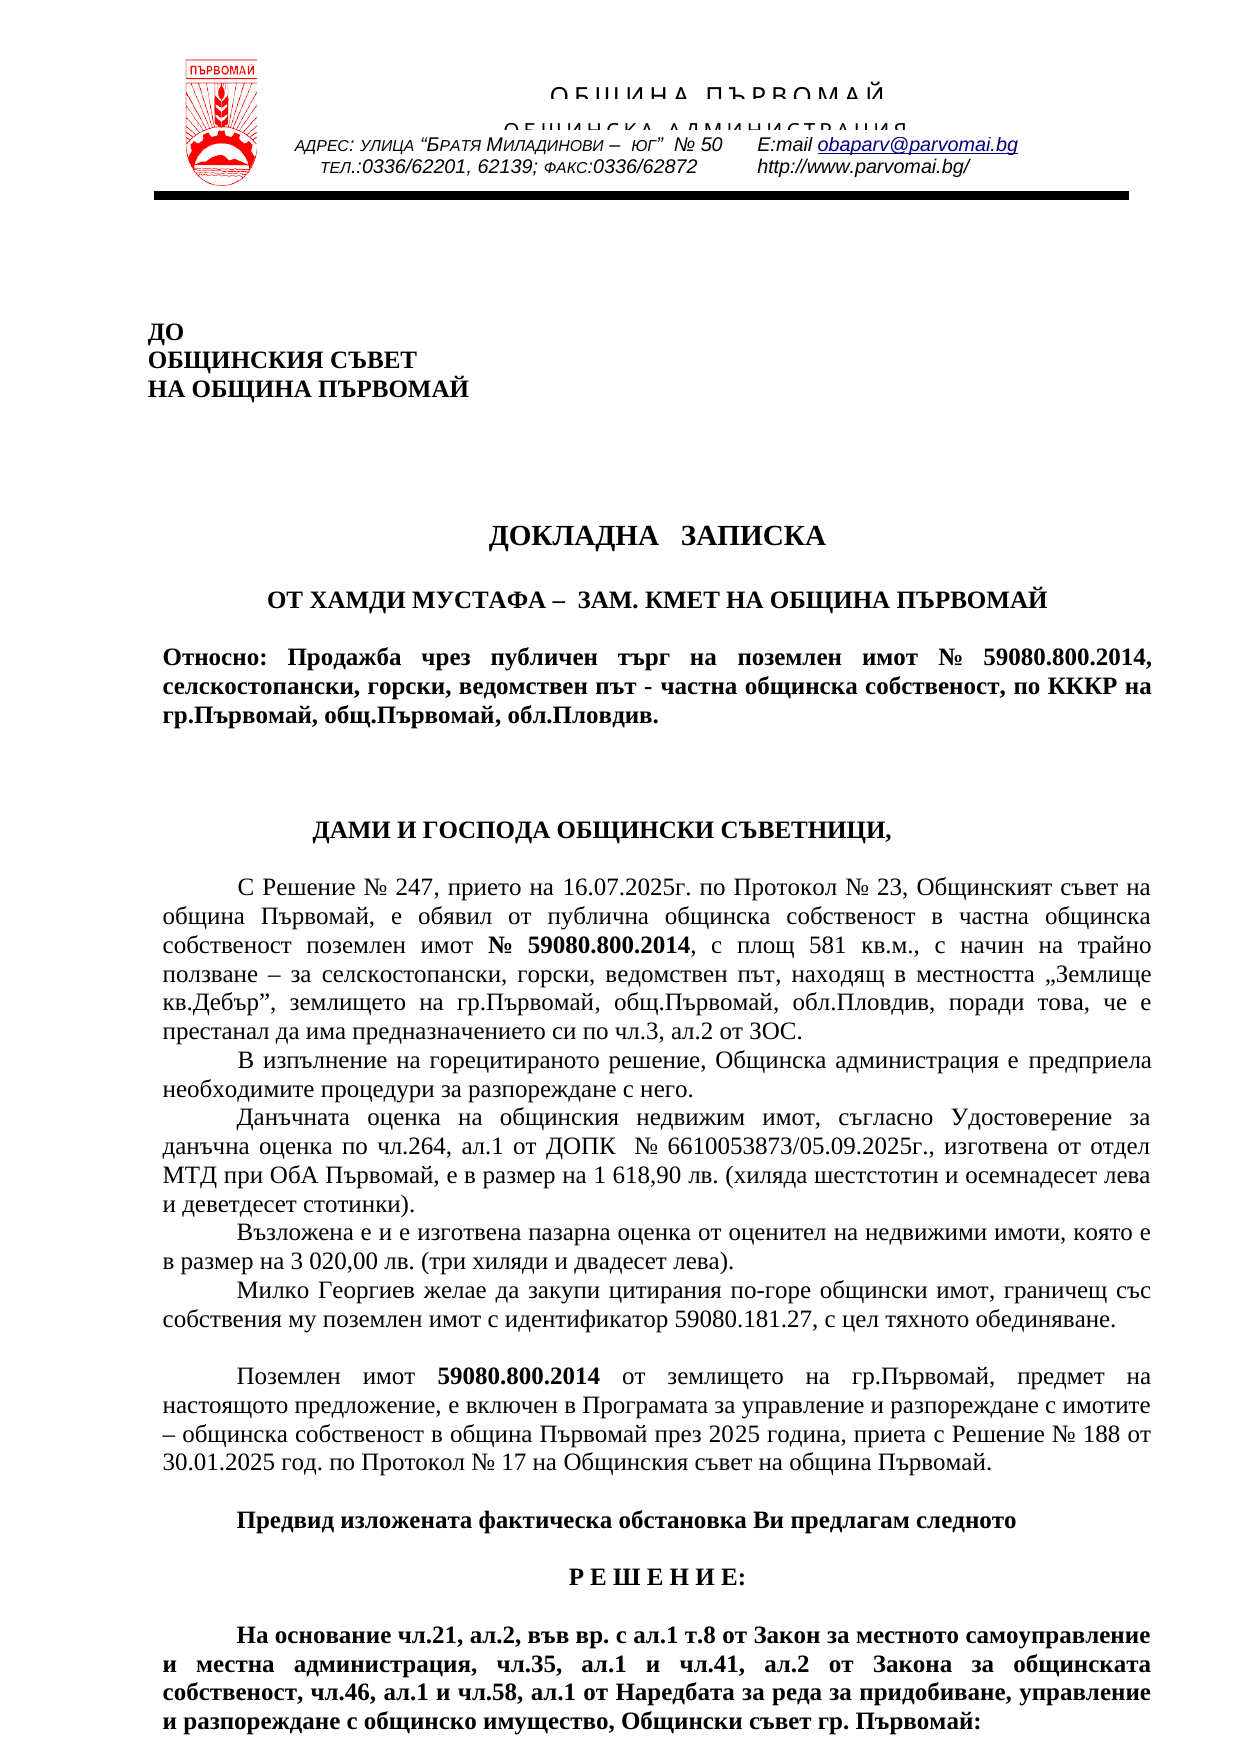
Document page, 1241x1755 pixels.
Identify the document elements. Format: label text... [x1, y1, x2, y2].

text Р Е Ш Е Н И Е: [162, 1562, 1152, 1591]
text Относно: Продажба чрез публичен търг на поземлен имот № 59080.800.2014, селскостопански, горски, ведомствен път - частна общинска собственост, по КККР на гр.Първомай, общ.Първомай, обл.Пловдив. [162, 642, 1152, 729]
text Възложена е и е изготвена пазарна оценка от оценител на недвижими имоти, която е в размер на 3 020,00 лв. (три хиляди и двадесет лева). [162, 1217, 1152, 1275]
text Милко Георгиев желае да закупи цитирания по-горе общински имот, граничещ със собствения му поземлен имот с идентификатор 59080.181.27, с цел тяхното обединяване. [162, 1275, 1152, 1332]
text НА ОБЩИНА ПЪРВОМАЙ [148, 374, 1240, 403]
text ОТ ХАМДИ МУСТАФА – ЗАМ. КМЕТ НА ОБЩИНА ПЪРВОМАЙ [162, 585, 1152, 614]
text На основание чл.21, ал.2, във вр. с ал.1 т.8 от Закон за местното самоуправление и местна администрация, чл.35, ал.1 и чл.41, ал.2 от Закона за общинската собственост, чл.46, ал.1 и чл.58, ал.1 от Наредбата за реда за придобиване, управление и разпореждане с общинско имущество, Общински съвет гр. Първомай: [162, 1620, 1152, 1735]
text В изпълнение на горецитираното решение, Общинска администрация е предприела необходимите процедури за разпореждане с него. [162, 1045, 1152, 1102]
text Данъчната оценка на общинския недвижим имот, съгласно Удостоверение за данъчна оценка по чл.264, ал.1 от ДОПК № 6610053873/05.09.2025г., изготвена от отдел МТД при ОбА Първомай, е в размер на 1 618,90 лв. (хиляда шестстотин и осемнадесет лева и деветдесет стотинки). [162, 1102, 1152, 1217]
text Поземлен имот 59080.800.2014 от землището на гр.Първомай, предмет на настоящото предложение, е включен в Програмата за управление и разпореждане с имотите – общинска собственост в община Първомай през 2025 година, приета с Решение № 188 от 30.01.2025 год. по Протокол № 17 на Общинския съвет на община Първомай. [162, 1361, 1152, 1476]
text Предвид изложената фактическа обстановка Ви предлагам следното [162, 1505, 1152, 1534]
text ОБЩИНСКИЯ СЪВЕТ [148, 345, 1240, 374]
text ДОКЛАДНА ЗАПИСКА [162, 518, 1152, 551]
text С Решение № 247, прието на 16.07.2025г. по Протокол № 23, Общинският съвет на община Първомай, е обявил от публична общинска собственост в частна общинска собственост поземлен имот № 59080.800.2014, с площ 581 кв.м., с начин на трайно ползване – за селскостопански, горски, ведомствен път, находящ в местността „Землище кв.Дебър”, землището на гр.Първомай, общ.Първомай, обл.Пловдив, поради това, че е престанал да има предназначението си по чл.3, ал.2 от ЗОС. [162, 872, 1152, 1045]
text ДО [148, 317, 1240, 345]
text ДАМИ И ГОСПОДА ОБЩИНСКИ СЪВЕТНИЦИ, [237, 815, 1152, 844]
